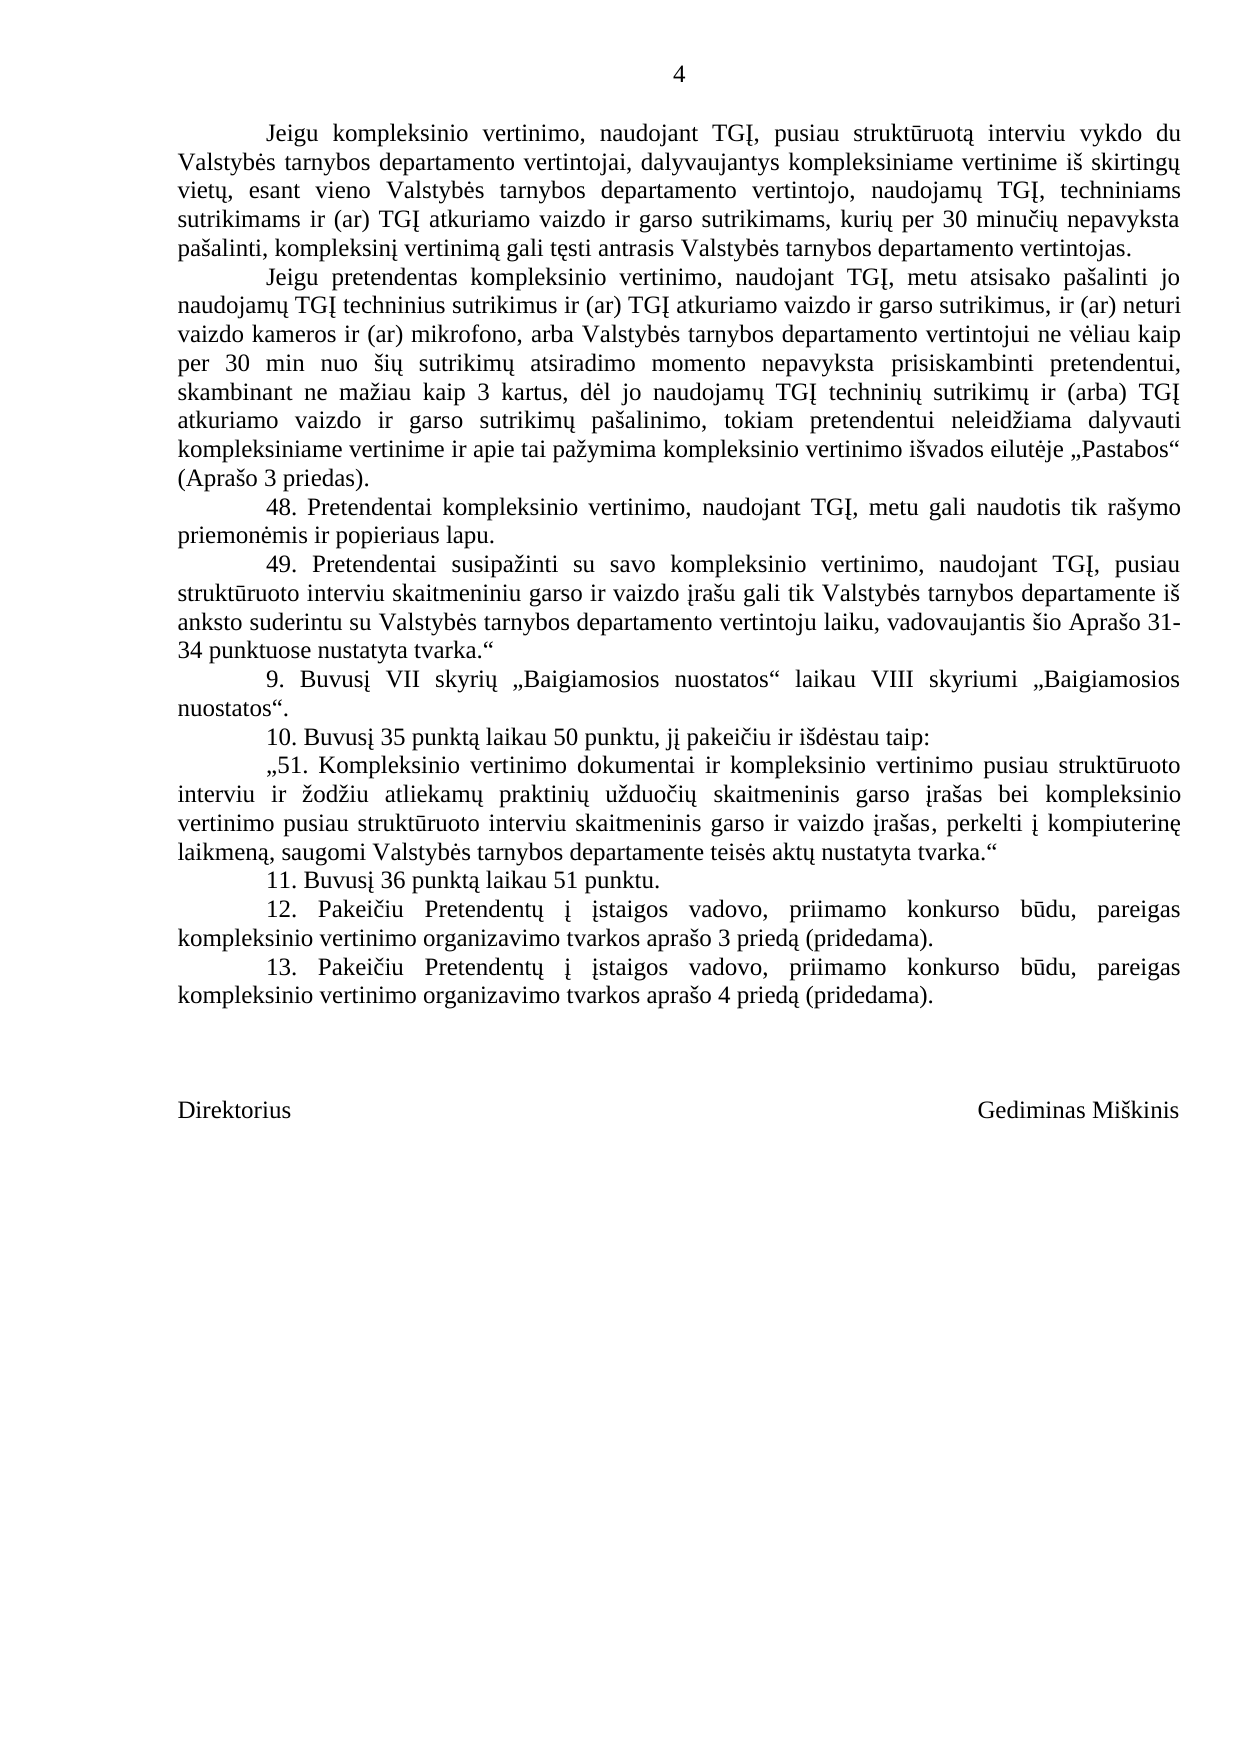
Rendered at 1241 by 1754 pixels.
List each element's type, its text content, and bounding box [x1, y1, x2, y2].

text 10. Buvusį 35 punktą laikau 50 punktu, jį pakeičiu ir išdėstau taip: [177, 722, 1181, 751]
text Direktorius Gediminas Miškinis [177, 1096, 1181, 1124]
text 12. Pakeičiu Pretendentų į įstaigos vadovo, priimamo konkurso būdu, pareigas kompleksinio vertinimo organizavimo tvarkos aprašo 3 priedą (pridedama). [177, 894, 1181, 952]
text Jeigu pretendentas kompleksinio vertinimo, naudojant TGĮ, metu atsisako pašalinti jo naudojamų TGĮ techninius sutrikimus ir (ar) TGĮ atkuriamo vaizdo ir garso sutrikimus, ir (ar) neturi vaizdo kameros ir (ar) mikrofono, arba Valstybės tarnybos departamento vertintojui ne vėliau kaip per 30 min nuo šių sutrikimų atsiradimo momento nepavyksta prisiskambinti pretendentui, skambinant ne mažiau kaip 3 kartus, dėl jo naudojamų TGĮ techninių sutrikimų ir (arba) TGĮ atkuriamo vaizdo ir garso sutrikimų pašalinimo, tokiam pretendentui neleidžiama dalyvauti kompleksiniame vertinime ir apie tai pažymima kompleksinio vertinimo išvados eilutėje „Pastabos“ (Aprašo 3 priedas). [177, 262, 1181, 492]
text „51. Kompleksinio vertinimo dokumentai ir kompleksinio vertinimo pusiau struktūruoto interviu ir žodžiu atliekamų praktinių užduočių skaitmeninis garso įrašas bei kompleksinio vertinimo pusiau struktūruoto interviu skaitmeninis garso ir vaizdo įrašas, perkelti į kompiuterinę laikmeną, saugomi Valstybės tarnybos departamente teisės aktų nustatyta tvarka.“ [177, 751, 1181, 866]
text Jeigu kompleksinio vertinimo, naudojant TGĮ, pusiau struktūruotą interviu vykdo du Valstybės tarnybos departamento vertintojai, dalyvaujantys kompleksiniame vertinime iš skirtingų vietų, esant vieno Valstybės tarnybos departamento vertintojo, naudojamų TGĮ, techniniams sutrikimams ir (ar) TGĮ atkuriamo vaizdo ir garso sutrikimams, kurių per 30 minučių nepavyksta pašalinti, kompleksinį vertinimą gali tęsti antrasis Valstybės tarnybos departamento vertintojas. [177, 118, 1181, 262]
text 48. Pretendentai kompleksinio vertinimo, naudojant TGĮ, metu gali naudotis tik rašymo priemonėmis ir popieriaus lapu. [177, 492, 1181, 549]
text 13. Pakeičiu Pretendentų į įstaigos vadovo, priimamo konkurso būdu, pareigas kompleksinio vertinimo organizavimo tvarkos aprašo 4 priedą (pridedama). [177, 952, 1181, 1009]
text 9. Buvusį VII skyrių „Baigiamosios nuostatos“ laikau VIII skyriumi „Baigiamosios nuostatos“. [177, 664, 1181, 722]
text 11. Buvusį 36 punktą laikau 51 punktu. [177, 866, 1181, 894]
text 49. Pretendentai susipažinti su savo kompleksinio vertinimo, naudojant TGĮ, pusiau struktūruoto interviu skaitmeniniu garso ir vaizdo įrašu gali tik Valstybės tarnybos departamente iš anksto suderintu su Valstybės tarnybos departamento vertintoju laiku, vadovaujantis šio Aprašo 31-34 punktuose nustatyta tvarka.“ [177, 549, 1181, 664]
